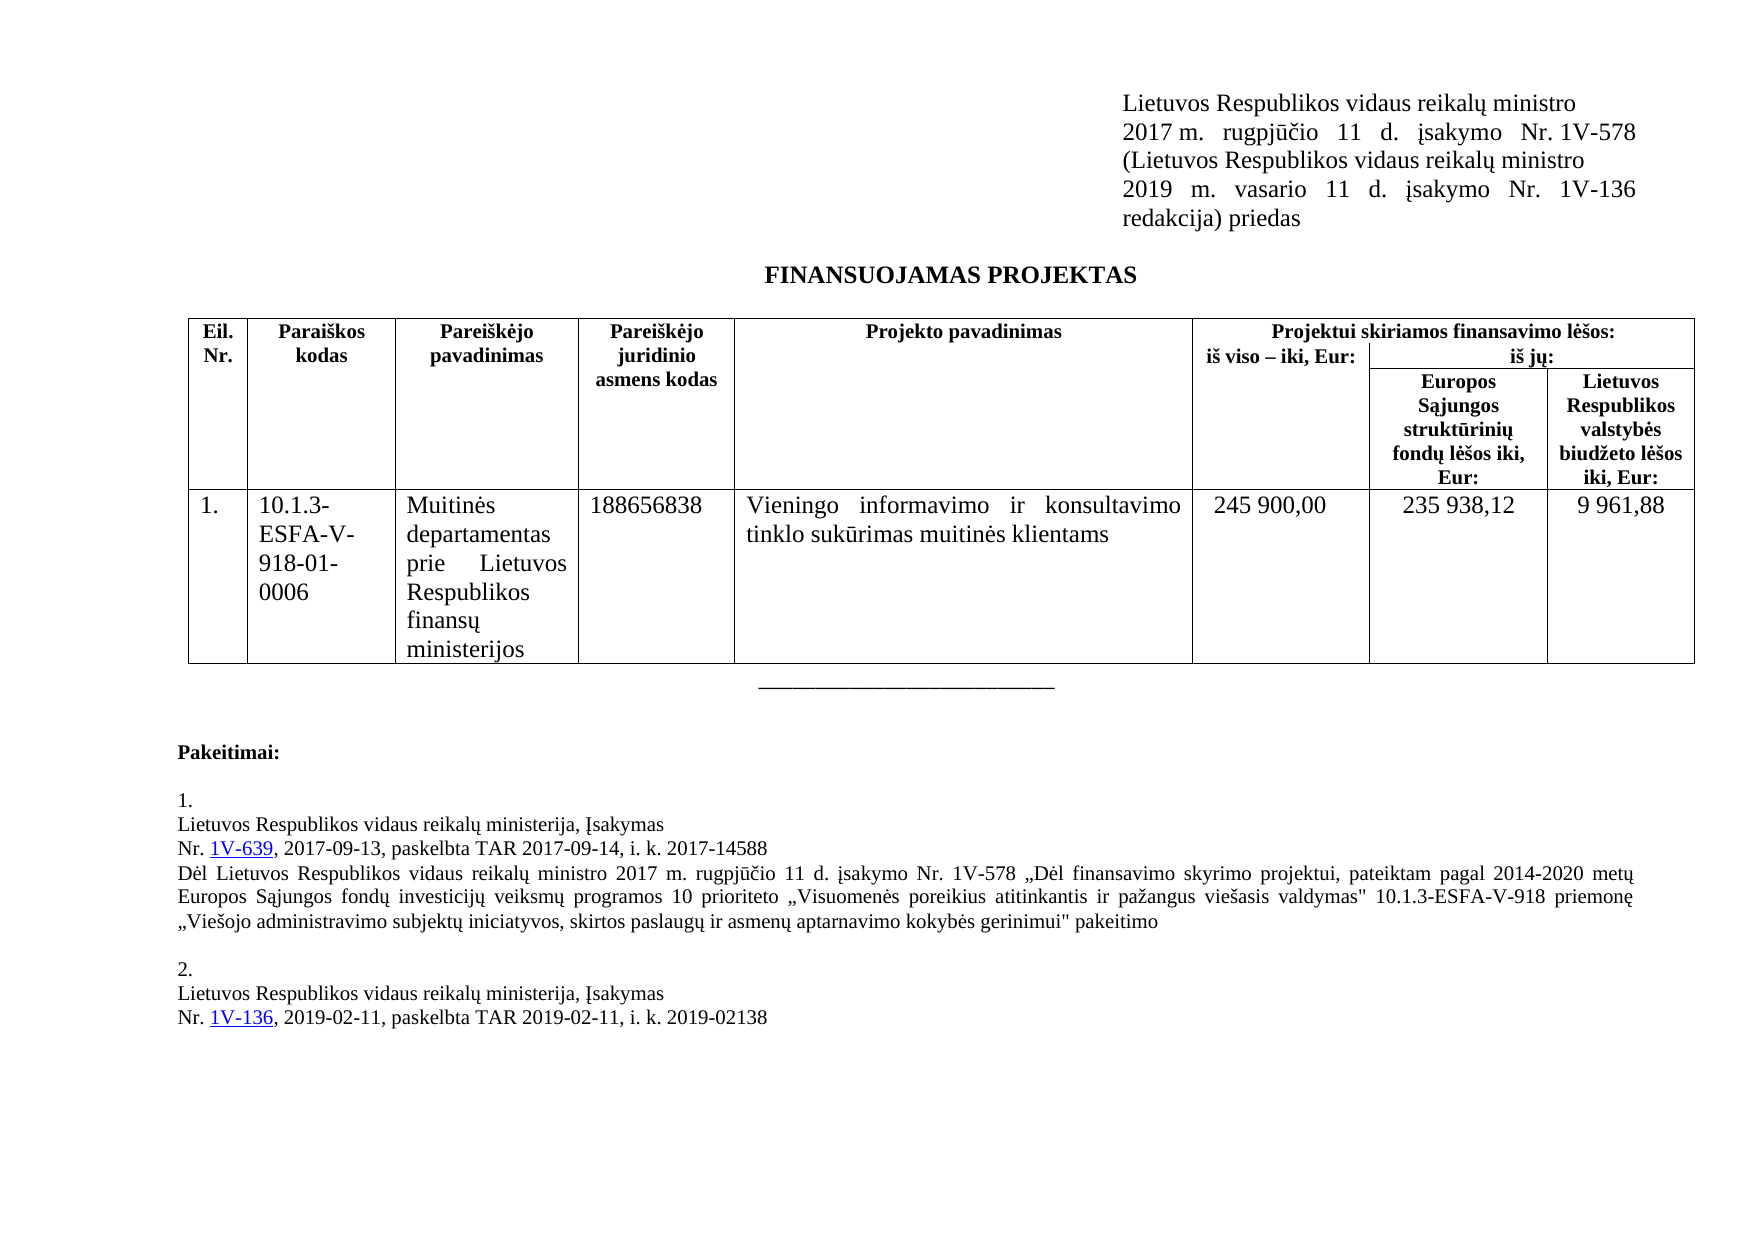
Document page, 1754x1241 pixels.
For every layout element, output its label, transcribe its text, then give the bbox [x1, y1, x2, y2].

text __________________________ [177, 664, 1636, 692]
text Lietuvos Respublikos vidaus reikalų ministerija, Įsakymas [177, 812, 1636, 836]
text Dėl Lietuvos Respublikos vidaus reikalų ministro 2017 m. rugpjūčio 11 d. įsakymo Nr. 1V-578 „Dėl finansavimo skyrimo projektui, pateiktam pagal 2014-2020 metų Europos Sąjungos fondų investicijų veiksmų programos 10 prioriteto „Visuomenės poreikius atitinkantis ir pažangus viešasis valdymas" 10.1.3-ESFA-V-918 priemonę „Viešojo administravimo subjektų iniciatyvos, skirtos paslaugų ir asmenų aptarnavimo kokybės gerinimui" pakeitimo [177, 860, 1636, 933]
table_cell iš viso – iki, Eur: [1193, 343, 1369, 489]
text Nr. 1V-639, 2017-09-13, paskelbta TAR 2017-09-14, i. k. 2017-14588 [177, 836, 1636, 860]
table_cell 245 900,00 [1193, 490, 1369, 663]
text 2019 m. vasario 11 d. įsakymo Nr. 1V-136 redakcija) priedas [1122, 174, 1636, 232]
table_header Pareiškėjo pavadinimas [396, 319, 578, 489]
text Pakeitimai: [177, 740, 1636, 764]
table_header Projekto pavadinimas [735, 319, 1192, 489]
text 2. [177, 957, 1636, 981]
text FINANSUOJAMAS PROJEKTAS [177, 260, 1636, 289]
table_header Projektui skiriamos finansavimo lėšos: [1193, 319, 1694, 343]
table_cell 235 938,12 [1370, 490, 1547, 663]
table_cell Muitinės departamentas prie Lietuvos Respublikos finansų ministerijos [396, 490, 578, 663]
text 2017 m. rugpjūčio 11 d. įsakymo Nr. 1V-578 (Lietuvos Respublikos vidaus reikalų ministro [1122, 117, 1636, 174]
table_cell 1. [189, 490, 247, 663]
table_cell Lietuvos Respublikos valstybės biudžeto lėšos iki, Eur: [1548, 369, 1694, 489]
table_header Pareiškėjo juridinio asmens kodas [579, 319, 734, 489]
text Lietuvos Respublikos vidaus reikalų ministerija, Įsakymas [177, 981, 1636, 1005]
text Nr. 1V-136, 2019-02-11, paskelbta TAR 2019-02-11, i. k. 2019-02138 [177, 1005, 1636, 1029]
table_cell iš jų: [1370, 343, 1694, 368]
table_cell 10.1.3-ESFA-V-918-01-0006 [248, 490, 395, 663]
table_cell 1886568385847 [579, 490, 734, 663]
table_cell Europos Sąjungos struktūrinių fondų lėšos iki, Eur: [1370, 369, 1547, 489]
text Lietuvos Respublikos vidaus reikalų ministro [1122, 88, 1636, 117]
table_header Eil. Nr. [189, 319, 247, 489]
text 1. [177, 788, 1636, 812]
table_cell 9 961,88 [1548, 490, 1694, 663]
table_header Paraiškos kodas [248, 319, 395, 489]
table_cell Vieningo informavimo ir konsultavimo tinklo sukūrimas muitinės klientams [735, 490, 1192, 663]
